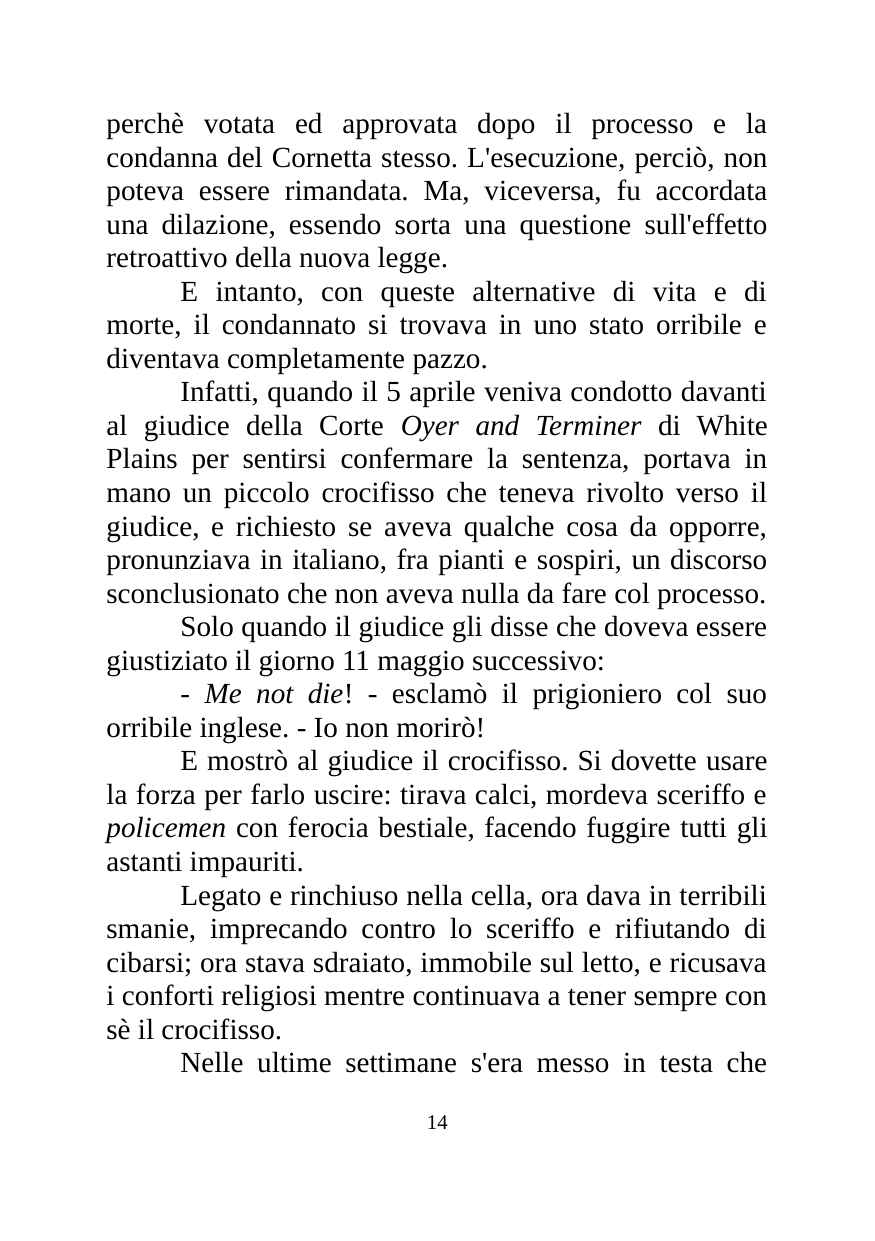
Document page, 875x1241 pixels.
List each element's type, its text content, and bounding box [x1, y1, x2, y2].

text Infatti, quando il 5 aprile veniva condotto davanti al giudice della Corte Oyer and Terminer di White Plains per sentirsi confermare la sentenza, portava in mano un piccolo crocifisso che teneva rivolto verso il giudice, e richiesto se aveva qualche cosa da opporre, pronunziava in italiano, fra pianti e sospiri, un discorso sconclusionato che non aveva nulla da fare col processo. [106, 374, 768, 609]
text Nelle ultime settimane s'era messo in testa che [106, 1045, 768, 1079]
text E intanto, con queste alternative di vita e di morte, il condannato si trovava in uno stato orribile e diventava completamente pazzo. [106, 274, 768, 374]
text perchè votata ed approvata dopo il processo e la condanna del Cornetta stesso. L'esecuzione, perciò, non poteva essere rimandata. Ma, viceversa, fu accordata una dilazione, essendo sorta una questione sull'effetto retroattivo della nuova legge. [106, 106, 768, 274]
text Solo quando il giudice gli disse che doveva essere giustiziato il giorno 11 maggio successivo: [106, 609, 768, 676]
text - Me not die! - esclamò il prigioniero col suo orribile inglese. - Io non morirò! [106, 676, 768, 743]
text Legato e rinchiuso nella cella, ora dava in terribili smanie, imprecando contro lo sceriffo e rifiutando di cibarsi; ora stava sdraiato, immobile sul letto, e ricusava i conforti religiosi mentre continuava a tener sempre con sè il crocifisso. [106, 878, 768, 1045]
text E mostrò al giudice il crocifisso. Si dovette usare la forza per farlo uscire: tirava calci, mordeva sceriffo e policemen con ferocia bestiale, facendo fuggire tutti gli astanti impauriti. [106, 743, 768, 878]
